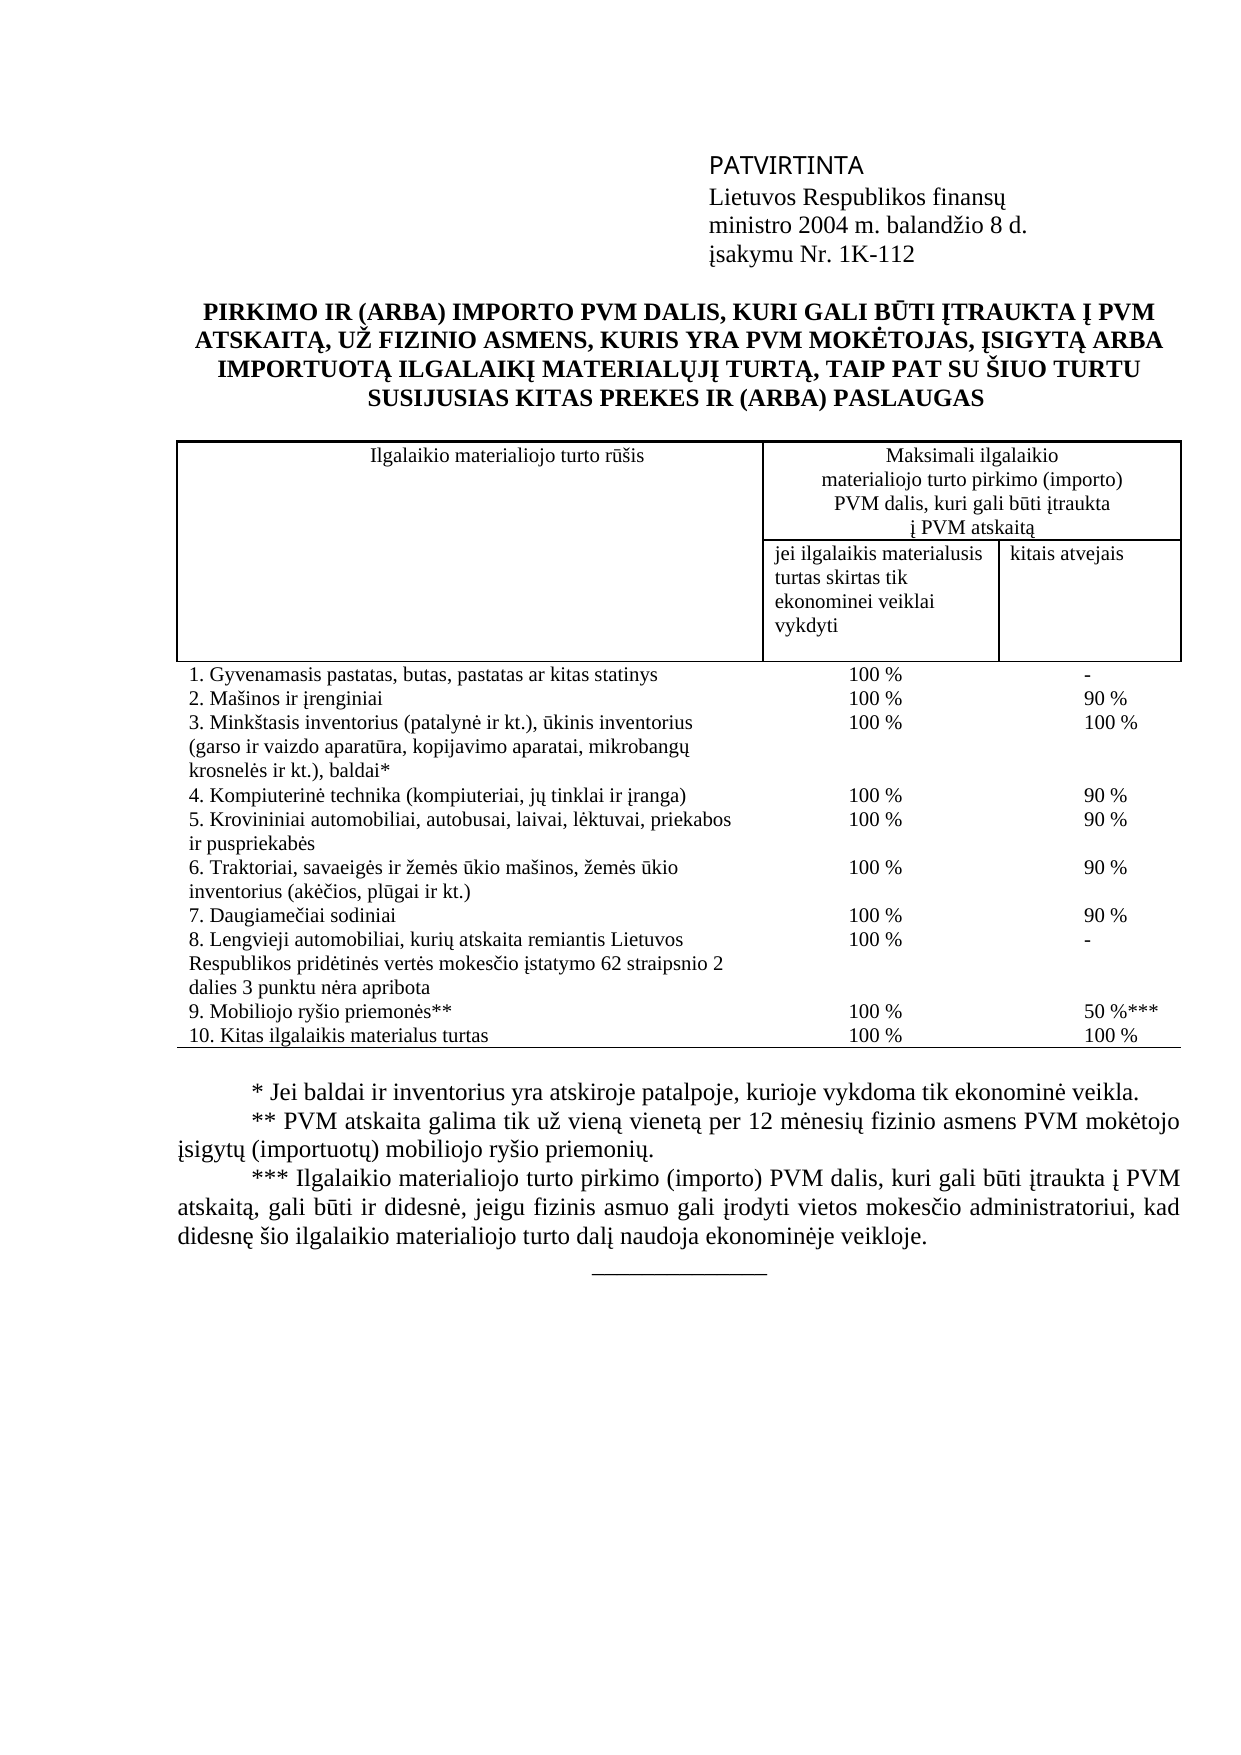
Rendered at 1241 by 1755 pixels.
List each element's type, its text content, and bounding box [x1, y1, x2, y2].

table_cell [999, 879, 1181, 903]
table_cell 100 % [763, 903, 999, 927]
table_cell 10. Kitas ilgalaikis materialus turtas [177, 1023, 763, 1047]
table_cell 5. Krovininiai automobiliai, autobusai, laivai, lėktuvai, priekabos ir puspriekabės [177, 807, 763, 855]
table_cell 100 % [763, 686, 999, 710]
table_cell - [999, 927, 1181, 951]
table_cell [763, 831, 999, 855]
table_header Maksimali ilgalaikio materialiojo turto pirkimo (importo) PVM dalis, kuri gali būti įtraukta į PVM atskaitą [764, 443, 1180, 539]
text PIRKIMO IR (ARBA) IMPORTO PVM DALIS, KURI GALI BŪTI ĮTRAUKTA Į PVM ATSKAITĄ, UŽ FIZINIO ASMENS, KURIS YRA PVM MOKĖTOJAS, ĮSIGYTĄ ARBA IMPORTUOTĄ ILGALAIKĮ MATERIALŲJĮ TURTĄ, TAIP PAT SU ŠIUO TURTU SUSIJUSIAS KITAS PREKES IR (ARBA) PASLAUGAS [177, 297, 1181, 412]
text *** Ilgalaikio materialiojo turto pirkimo (importo) PVM dalis, kuri gali būti įtraukta į PVM atskaitą, gali būti ir didesnė, jeigu fizinis asmuo gali įrodyti vietos mokesčio administratoriui, kad didesnę šio ilgalaikio materialiojo turto dalį naudoja ekonominėje veikloje. [177, 1163, 1181, 1249]
table_cell kitais atvejais [1000, 541, 1180, 661]
text ** PVM atskaita galima tik už vieną vienetą per 12 mėnesių fizinio asmens PVM mokėtojo įsigytų (importuotų) mobiliojo ryšio priemonių. [177, 1106, 1181, 1163]
table_cell 100 % [763, 807, 999, 831]
table_cell [763, 734, 999, 758]
table_cell [999, 759, 1181, 782]
table_cell 100 % [763, 1023, 999, 1047]
table_cell 4. Kompiuterinė technika (kompiuteriai, jų tinklai ir įranga) [177, 783, 763, 807]
table_cell 90 % [999, 807, 1181, 831]
table_cell 100 % [763, 783, 999, 807]
text ministro 2004 m. balandžio 8 d. [177, 210, 1181, 239]
table_cell 3. Minkštasis inventorius (patalynė ir kt.), ūkinis inventorius [177, 710, 763, 734]
table_cell 100 % [763, 710, 999, 734]
table_cell 100 % [999, 710, 1181, 734]
text * Jei baldai ir inventorius yra atskiroje patalpoje, kurioje vykdoma tik ekonominė veikla. [177, 1077, 1181, 1106]
table_cell krosnelės ir kt.), baldai* [177, 759, 763, 782]
text Lietuvos Respublikos finansų [177, 182, 1181, 210]
table_cell 9. Mobiliojo ryšio priemonės** [177, 999, 763, 1023]
text PATVIRTINTA [177, 148, 1181, 182]
table_cell 100 % [763, 662, 999, 686]
table_cell [763, 759, 999, 782]
table_cell [763, 975, 1181, 999]
table_cell [999, 831, 1181, 855]
table_cell (garso ir vaizdo aparatūra, kopijavimo aparatai, mikrobangų [177, 734, 763, 758]
table_cell 50 %*** [999, 999, 1181, 1023]
table_cell 100 % [999, 1023, 1181, 1047]
table_cell 90 % [999, 855, 1181, 879]
table_cell 90 % [999, 686, 1181, 710]
table_cell [999, 951, 1181, 975]
table_cell [763, 951, 999, 975]
table_cell 100 % [763, 927, 999, 951]
table_cell 90 % [999, 903, 1181, 927]
table_cell 90 % [999, 783, 1181, 807]
table_cell 1. Gyvenamasis pastatas, butas, pastatas ar kitas statinys [177, 662, 763, 686]
table_cell 7. Daugiamečiai sodiniai [177, 903, 763, 927]
table_cell [999, 734, 1181, 758]
text ______________ [177, 1249, 1181, 1278]
table_header Ilgalaikio materialiojo turto rūšis [178, 443, 762, 661]
table_cell 8. Lengvieji automobiliai, kurių atskaita remiantis Lietuvos Respublikos pridėtinės vertės mokesčio įstatymo 62 straipsnio 2 dalies 3 punktu nėra apribota [177, 927, 763, 999]
table_cell - [999, 662, 1181, 686]
table_cell [763, 879, 999, 903]
table_cell 100 % [763, 855, 999, 879]
table_cell 2. Mašinos ir įrenginiai [177, 686, 763, 710]
table_cell jei ilgalaikis materialusis turtas skirtas tik ekonominei veiklai vykdyti [764, 541, 998, 661]
text įsakymu Nr. 1K-112 [177, 239, 1181, 268]
table_cell 6. Traktoriai, savaeigės ir žemės ūkio mašinos, žemės ūkio inventorius (akėčios, plūgai ir kt.) [177, 855, 763, 903]
table_cell 100 % [763, 999, 999, 1023]
